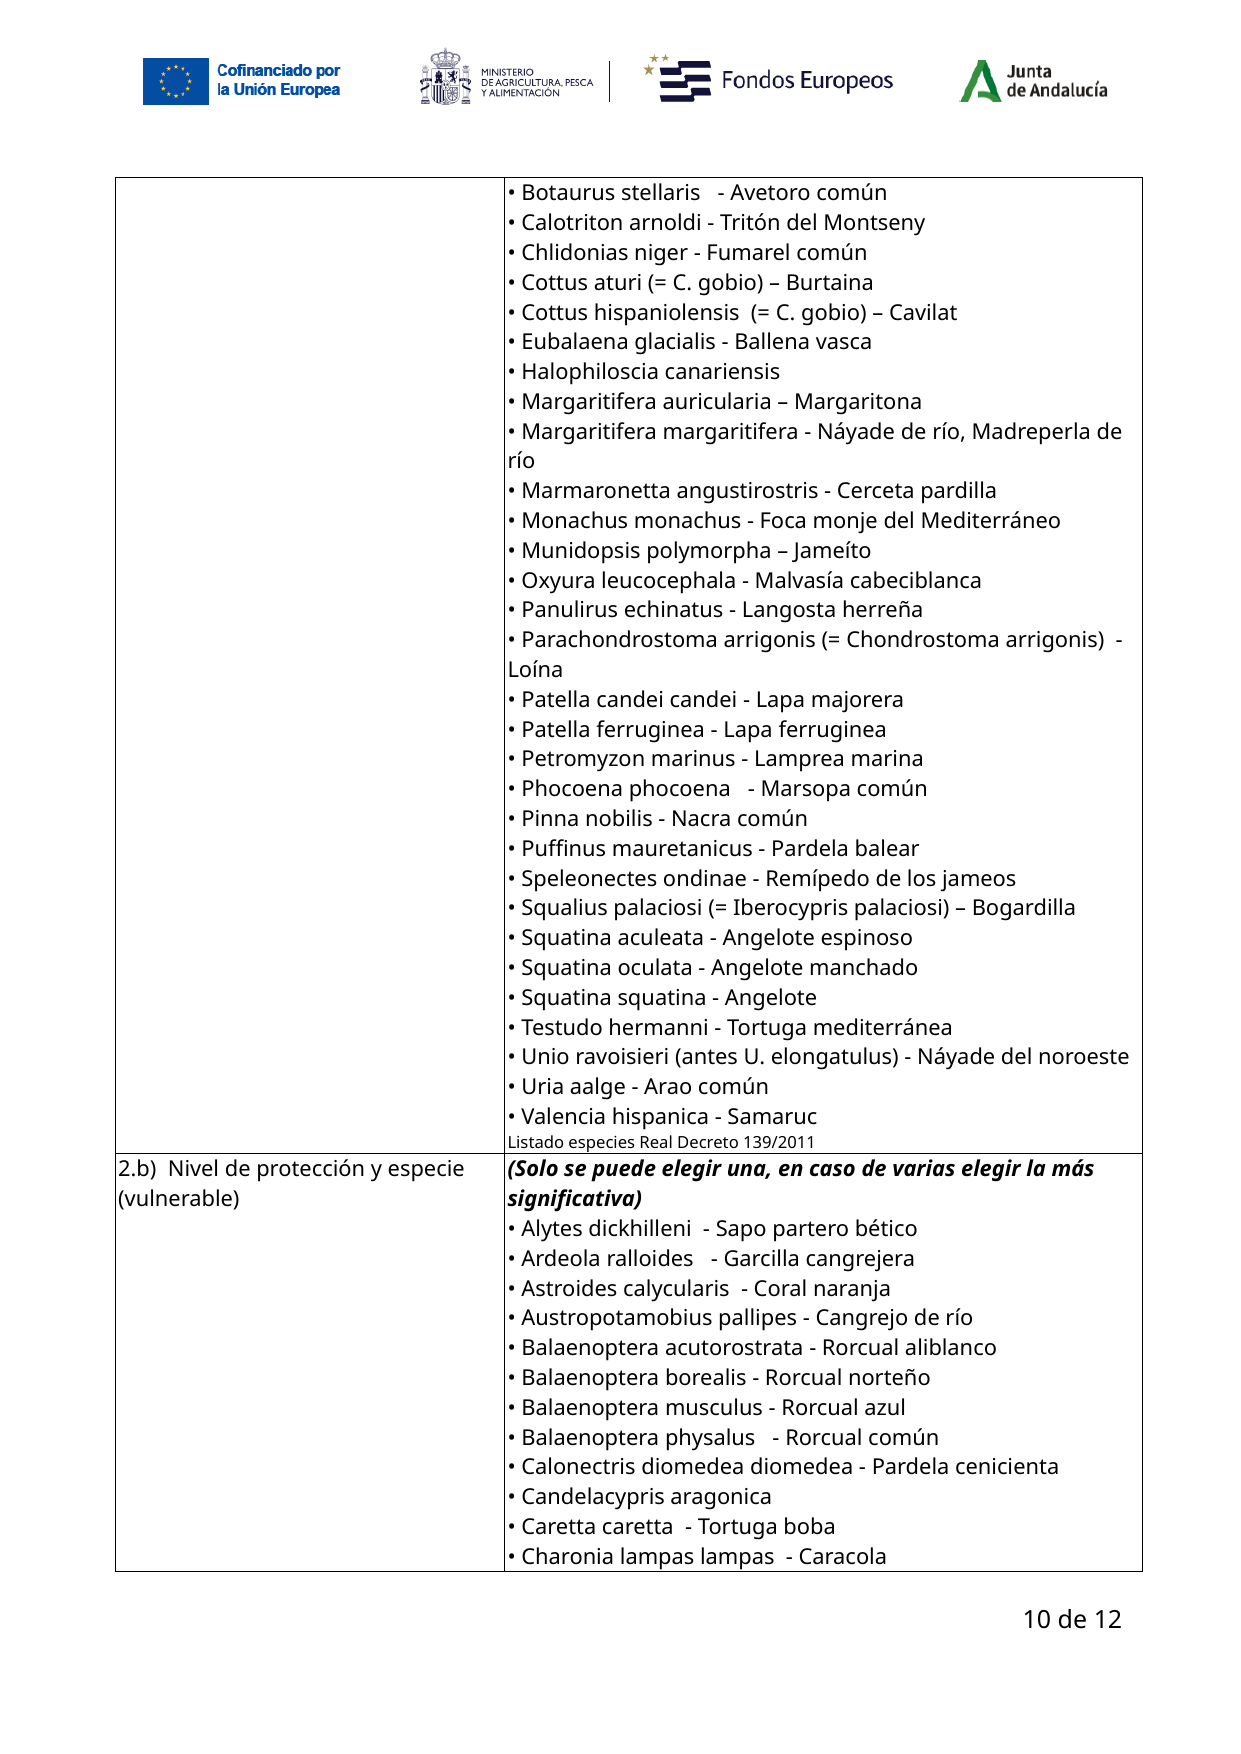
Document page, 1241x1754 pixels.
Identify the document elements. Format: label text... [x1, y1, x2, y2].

table_cell 2.b) Nivel de protección y especie (vulnerable) [116, 1154, 504, 1571]
table_cell (Solo se puede elegir una, en caso de varias elegir la más significativa) • Alytes dickhilleni - Sapo partero bético • Ardeola ralloides - Garcilla cangrejera • Astroides calycularis - Coral naranja • Austropotamobius pallipes - Cangrejo de río • Balaenoptera acutorostrata - Rorcual aliblanco • Balaenoptera borealis - Rorcual norteño • Balaenoptera musculus - Rorcual azul • Balaenoptera physalus - Rorcual común • Calonectris diomedea diomedea - Pardela cenicienta • Candelacypris aragonica • Caretta caretta - Tortuga boba • Charonia lampas lampas - Caracola [505, 1154, 1142, 1571]
table_cell [116, 178, 504, 1153]
picture [157, 53, 299, 141]
picture [416, 41, 914, 115]
table_cell • Botaurus stellaris - Avetoro común • Calotriton arnoldi - Tritón del Montseny • Chlidonias niger - Fumarel común • Cottus aturi (= C. gobio) – Burtaina • Cottus hispaniolensis (= C. gobio) – Cavilat • Eubalaena glacialis - Ballena vasca • Halophiloscia canariensis • Margaritifera auricularia – Margaritona • Margaritifera margaritifera - Náyade de río, Madreperla de río • Marmaronetta angustirostris - Cerceta pardilla • Monachus monachus - Foca monje del Mediterráneo • Munidopsis polymorpha – Jameíto • Oxyura leucocephala - Malvasía cabeciblanca • Panulirus echinatus - Langosta herreña • Parachondrostoma arrigonis (= Chondrostoma arrigonis) - Loína • Patella candei candei - Lapa majorera • Patella ferruginea - Lapa ferruginea • Petromyzon marinus - Lamprea marina • Phocoena phocoena - Marsopa común • Pinna nobilis - Nacra común • Puffinus mauretanicus - Pardela balear • Speleonectes ondinae - Remípedo de los jameos • Squalius palaciosi (= Iberocypris palaciosi) – Bogardilla • Squatina aculeata - Angelote espinoso • Squatina oculata - Angelote manchado • Squatina squatina - Angelote • Testudo hermanni - Tortuga mediterránea • Unio ravoisieri (antes U. elongatulus) - Náyade del noroeste • Uria aalge - Arao común • Valencia hispanica - Samaruc Listado especies Real Decreto 139/2011 [505, 178, 1142, 1153]
picture [1029, 36, 1127, 129]
